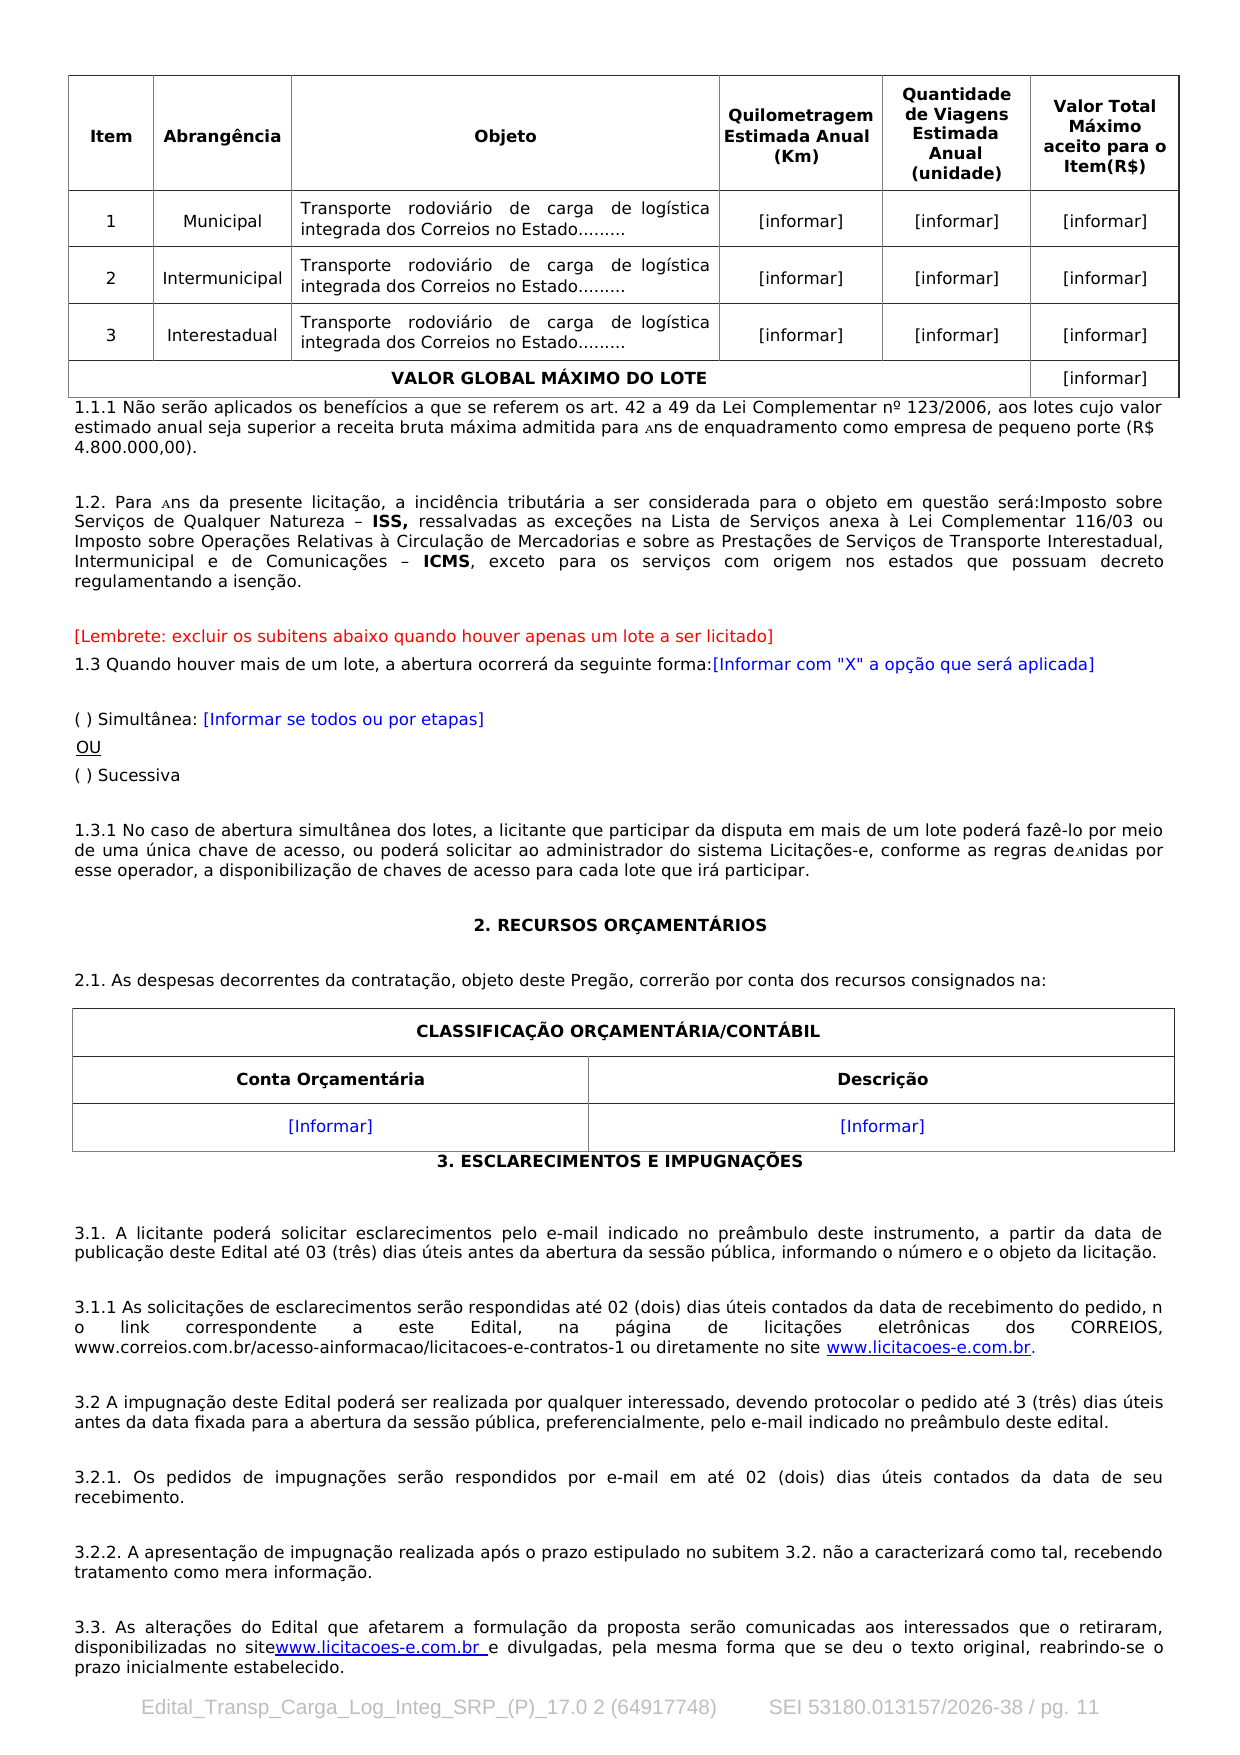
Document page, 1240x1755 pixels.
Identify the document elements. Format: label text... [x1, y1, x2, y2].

table_cell [informar] [883, 247, 1030, 303]
table_header [837, 1009, 1174, 1056]
subtitle 2. RECURSOS ORÇAMENTÁRIOS [71, 916, 1169, 935]
table_cell Transporte rodoviário de carga de integrada dos Correios no Estado......... [292, 247, 641, 303]
table_cell logística [641, 191, 719, 246]
table_header CLASSIFICAÇÃO ORÇAMENTÁRIA/CONTÁBIL [73, 1009, 837, 1056]
table_cell [Informar] [73, 1104, 588, 1151]
text OU [76, 738, 1170, 757]
table_header Objeto [292, 76, 641, 189]
table_cell VALOR GLOBAL MÁXIMO DO LOTE [69, 361, 1030, 397]
table_header Quantidade de Viagens Estimada Anual (unidade) [883, 76, 1030, 189]
text 2.1. As despesas decorrentes da contratação, objeto deste Pregão, correrão por conta dos recursos consignados na: [74, 971, 1164, 990]
text 3.1. A licitante poderá solicitar esclarecimentos pelo e-mail indicado no preâmbulo deste instrumento, a partir da data de publicação deste Edital até 03 (três) dias úteis antes da abertura da sessão pública, informando o número e o objeto da licitação. [74, 1223, 1164, 1263]
text 1.1.1 Não serão aplicados os benefícios a que se referem os art. 42 a 49 da Lei Complementar nº 123/2006, aos lotes cujo valor estimado anual seja superior a receita bruta máxima admitida para ns de enquadramento como empresa de pequeno porte (R$ [74, 398, 1164, 437]
table_cell [informar] [1031, 247, 1178, 303]
table_cell [informar] [720, 191, 882, 246]
table_cell logística [641, 247, 719, 303]
table_cell [informar] [720, 247, 882, 303]
table_cell Conta Orçamentária [73, 1057, 588, 1103]
table_cell [informar] [883, 304, 1030, 359]
table_cell [informar] [1031, 191, 1178, 246]
subtitle 3. ESCLARECIMENTOS E IMPUGNAÇÕES [71, 1152, 1168, 1171]
table_cell Intermunicipal [154, 247, 291, 303]
table_cell [informar] [1031, 304, 1178, 359]
text 1.3.1 No caso de abertura simultânea dos lotes, a licitante que participar da disputa em mais de um lote poderá fazê-lo por meio de uma única chave de acesso, ou poderá solicitar ao administrador do sistema Licitações-e, conforme as regras denidas por esse operador, a disponibilização de chaves de acesso para cada lote que irá participar. [74, 821, 1164, 880]
table_header Item [69, 76, 153, 189]
table_cell [589, 1104, 837, 1151]
text 1.2. Para ns da presente licitação, a incidência tributária a ser considerada para o objeto em questão será:Imposto sobre Serviços de Qualquer Natureza – ISS, ressalvadas as exceções na Lista de Serviços anexa à Lei Complementar 116/03 ou Imposto sobre Operações Relativas à Circulação de Mercadorias e sobre as Prestações de Serviços de Transporte Interestadual, Intermunicipal e de Comunicações – ICMS, exceto para os serviços com origem nos estados que possuam decreto regulamentando a isenção. [74, 492, 1164, 591]
table_cell [informar] [1031, 361, 1178, 397]
text ( ) Simultânea: [Informar se todos ou por etapas] [74, 710, 1170, 729]
text ( ) Sucessiva [74, 766, 1164, 785]
table_cell logística [641, 304, 719, 359]
table_header Quilometragem Estimada Anual (Km) [720, 76, 882, 189]
table_cell 1 [69, 191, 153, 246]
text 3.2.2. A apresentação de impugnação realizada após o prazo estipulado no subitem 3.2. não a caracterizará como tal, recebendo tratamento como mera informação. [74, 1543, 1164, 1582]
table_cell Interestadual [154, 304, 291, 359]
text [Lembrete: excluir os subitens abaixo quando houver apenas um lote a ser licitado] [74, 627, 1170, 646]
table_header [641, 76, 719, 189]
table_header Abrangência [154, 76, 291, 189]
table_header Valor Total Máximo aceito para o Item(R$) [1031, 76, 1178, 189]
table_cell Transporte rodoviário de carga de integrada dos Correios no Estado......... [292, 304, 641, 359]
text 3.2 A impugnação deste Edital poderá ser realizada por qualquer interessado, devendo protocolar o pedido até 3 (três) dias úteis antes da data fixada para a abertura da sessão pública, preferencialmente, pelo e-mail indicado no preâmbulo deste edital. [74, 1393, 1164, 1432]
text 4.800.000,00). [74, 437, 1164, 457]
table_cell [Informar] [837, 1104, 1174, 1151]
text 3.1.1 As solicitações de esclarecimentos serão respondidas até 02 (dois) dias úteis contados da data de recebimento do pedido, n o link correspondente a este Edital, na página de licitações eletrônicas dos CORREIOS, www.correios.com.br/acesso-ainformacao/licitacoes-e-contratos-1 ou diretamente no site www.licitacoes-e.com.br. [74, 1298, 1164, 1358]
table_cell [589, 1057, 837, 1103]
text 3.3. As alterações do Edital que afetarem a formulação da proposta serão comunicadas aos interessados que o retiraram, disponibilizadas no sitewww.licitacoes-e.com.br e divulgadas, pela mesma forma que se deu o texto original, reabrindo-se o prazo inicialmente estabelecido. [74, 1618, 1164, 1677]
text 1.3 Quando houver mais de um lote, a abertura ocorrerá da seguinte forma:[Informar com "X" a opção que será aplicada] [74, 655, 1164, 674]
table_cell [informar] [883, 191, 1030, 246]
table_cell Transporte rodoviário de carga de integrada dos Correios no Estado......... [292, 191, 641, 246]
table_cell Municipal [154, 191, 291, 246]
table_cell Descrição [837, 1057, 1174, 1103]
text 3.2.1. Os pedidos de impugnações serão respondidos por e-mail em até 02 (dois) dias úteis contados da data de seu recebimento. [74, 1468, 1164, 1507]
table_cell 3 [69, 304, 153, 359]
table_cell 2 [69, 247, 153, 303]
table_cell [informar] [720, 304, 882, 359]
